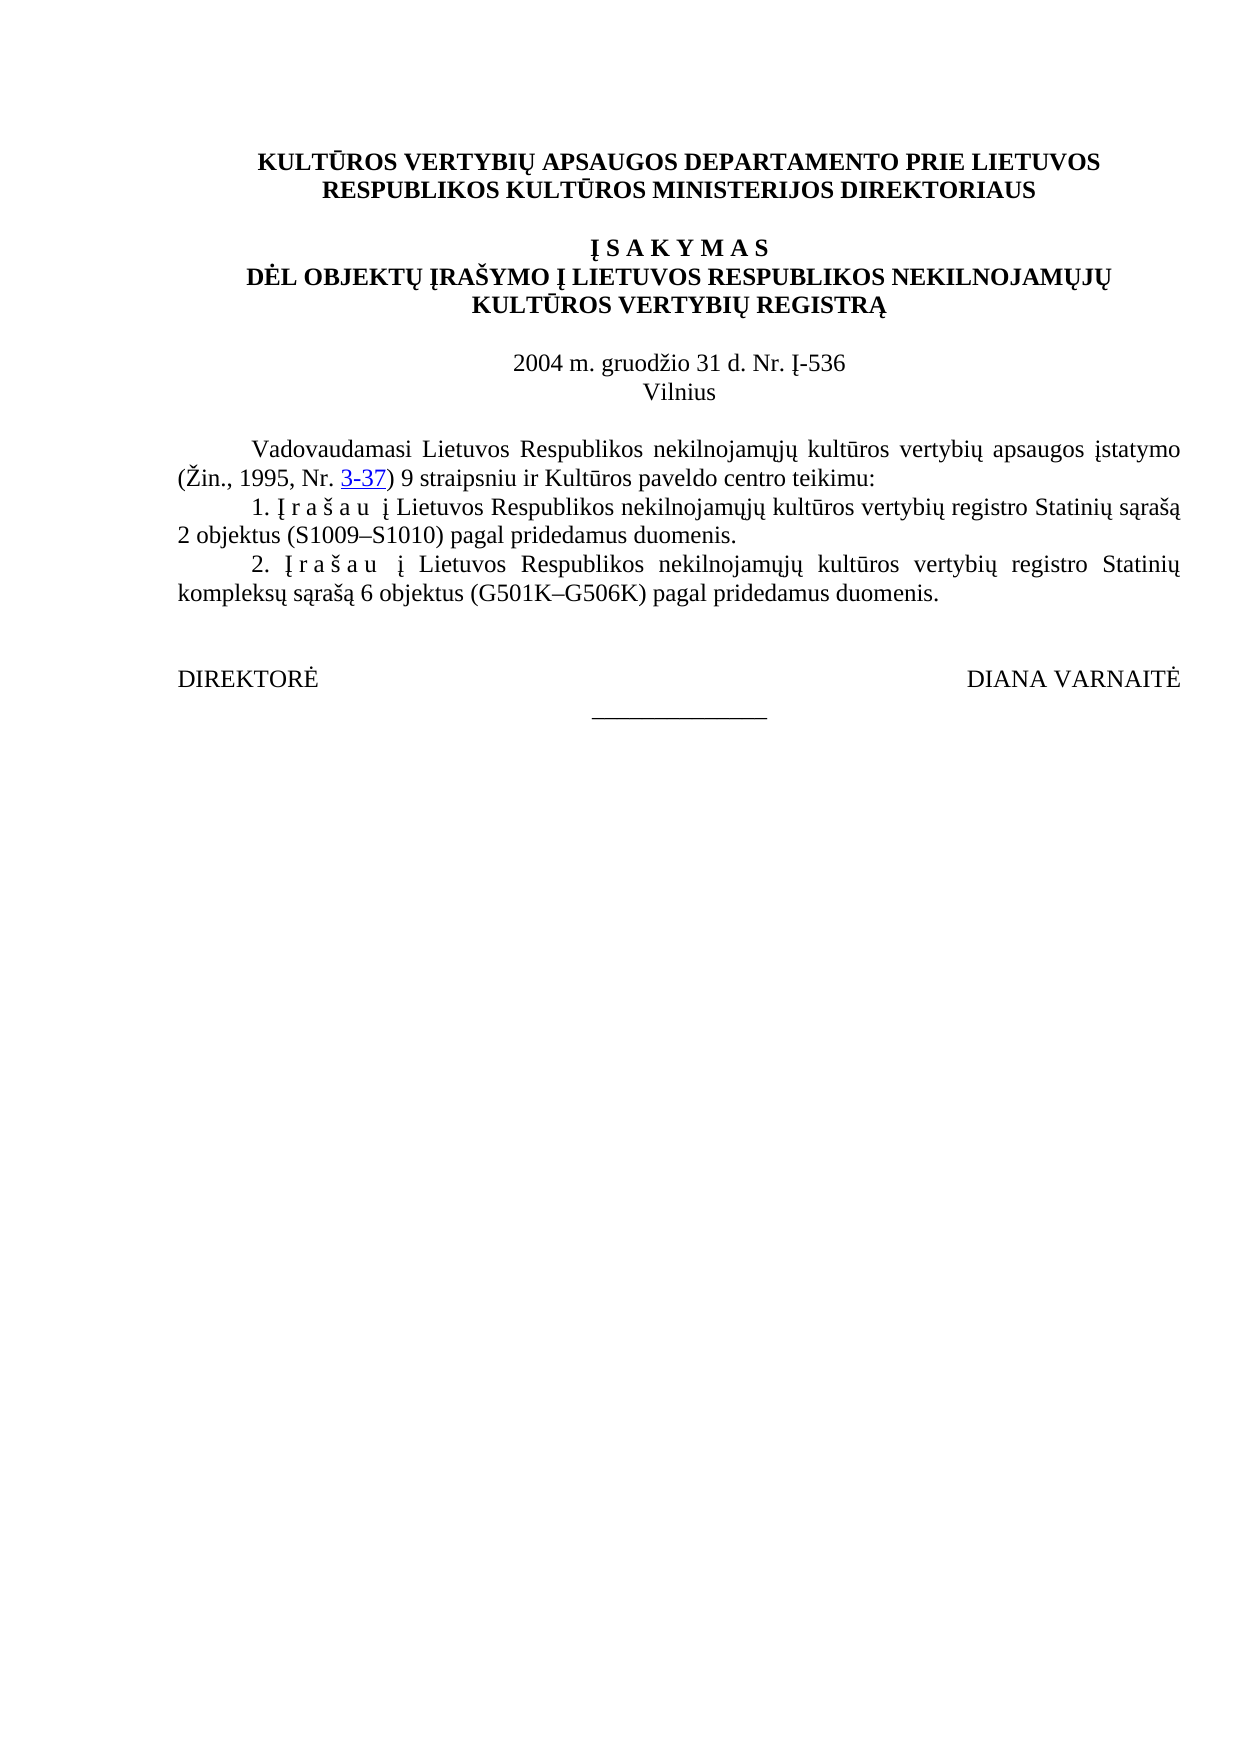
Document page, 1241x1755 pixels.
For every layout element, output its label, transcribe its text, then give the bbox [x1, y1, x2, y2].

text KULTŪROS VERTYBIŲ APSAUGOS DEPARTAMENTO PRIE LIETUVOS RESPUBLIKOS KULTŪROS MINISTERIJOS DIREKTORIAUS [177, 147, 1181, 204]
text 2. Įrašau į Lietuvos Respublikos nekilnojamųjų kultūros vertybių registro Statinių kompleksų sąrašą 6 objektus (G501K–G506K) pagal pridedamus duomenis. [177, 549, 1181, 607]
text DĖL OBJEKTŲ ĮRAŠYMO Į LIETUVOS RESPUBLIKOS NEKILNOJAMŲJŲ KULTŪROS VERTYBIŲ REGISTRĄ [177, 262, 1181, 319]
text 1. Įrašau į Lietuvos Respublikos nekilnojamųjų kultūros vertybių registro Statinių sąrašą 2 objektus (S1009–S1010) pagal pridedamus duomenis. [177, 492, 1181, 549]
text ______________ [177, 693, 1181, 722]
text DIREKTORĖ DIANA VARNAITĖ [177, 664, 1181, 693]
text Vilnius [177, 377, 1181, 406]
text Į S A K Y M A S [177, 233, 1181, 262]
text 2004 m. gruodžio 31 d. Nr. Į-536 [177, 348, 1181, 377]
text Vadovaudamasi Lietuvos Respublikos nekilnojamųjų kultūros vertybių apsaugos įstatymo (Žin., 1995, Nr. 3-37) 9 straipsniu ir Kultūros paveldo centro teikimu: [177, 434, 1181, 492]
